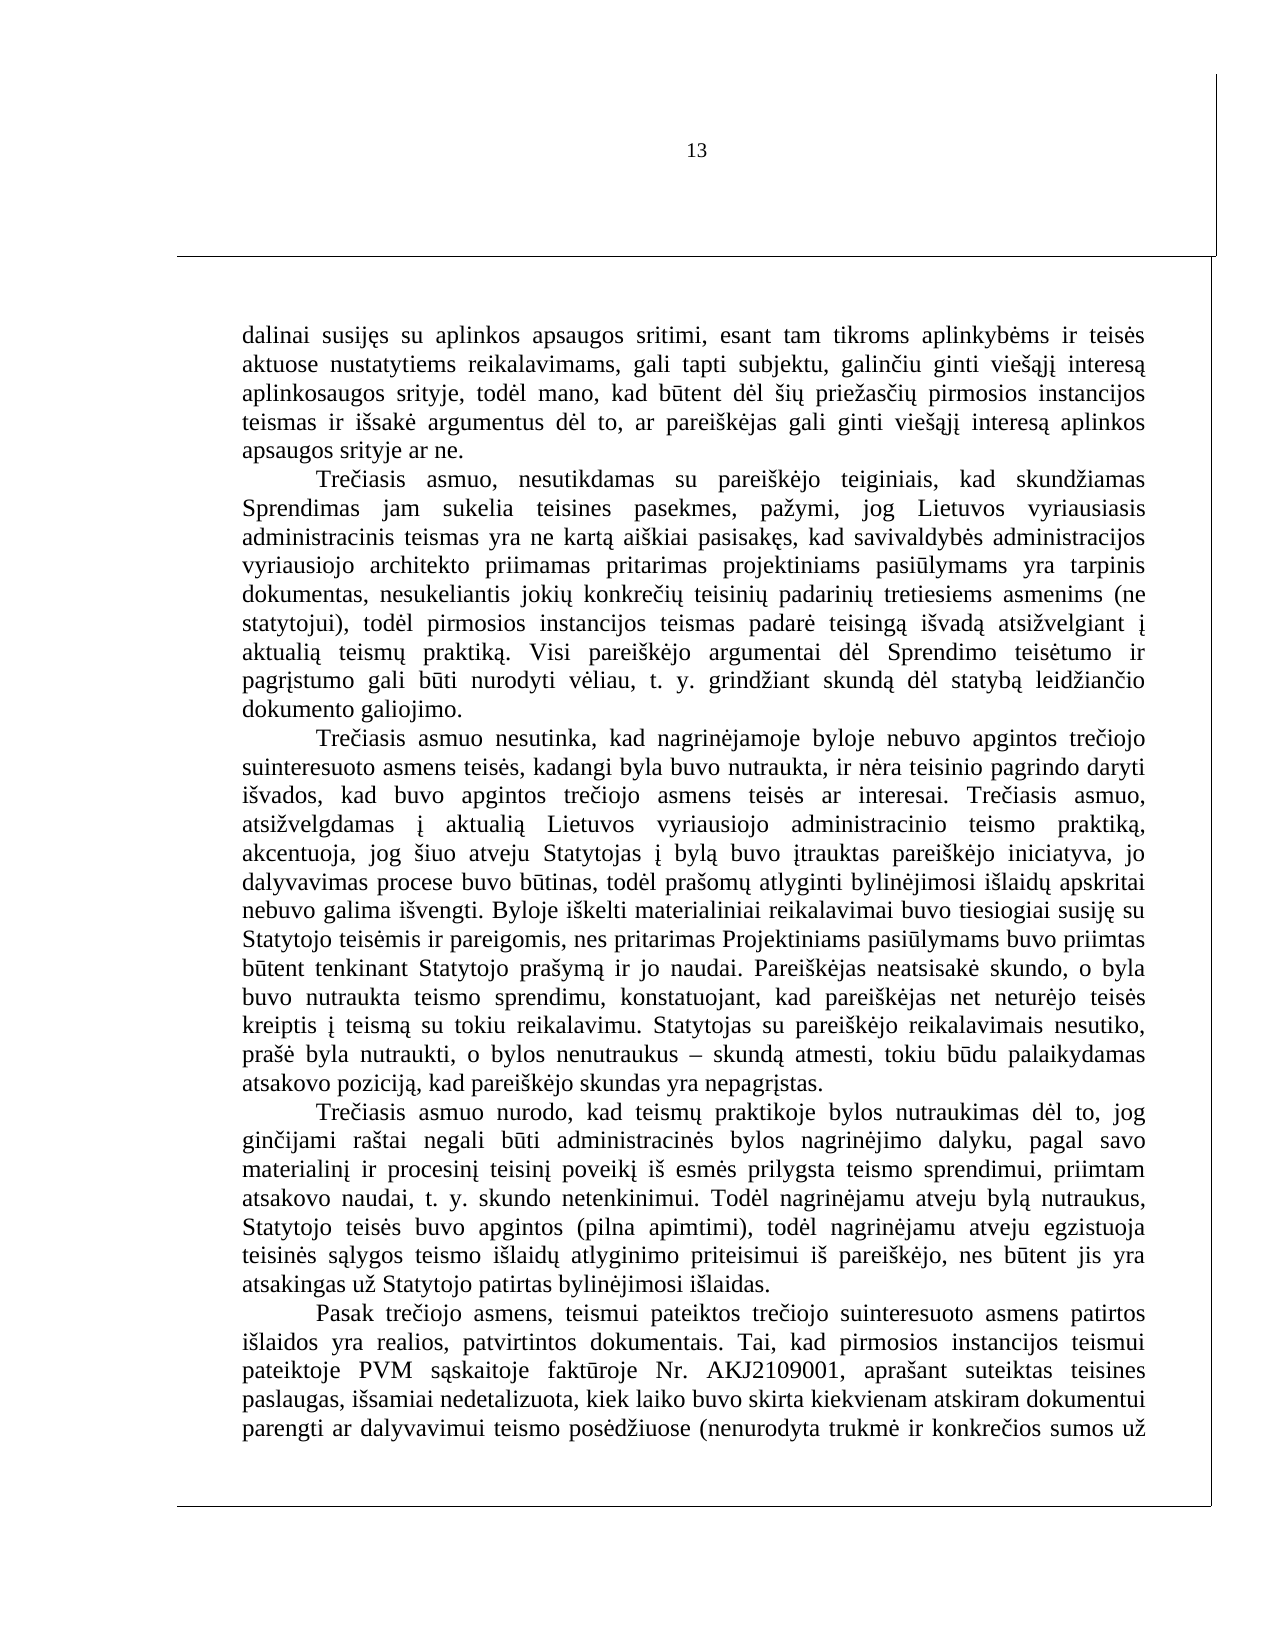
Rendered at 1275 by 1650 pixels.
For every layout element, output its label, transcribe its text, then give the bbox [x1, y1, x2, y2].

text dalinai susijęs su aplinkos apsaugos sritimi, esant tam tikroms aplinkybėms ir teisės aktuose nustatytiems reikalavimams, gali tapti subjektu, galinčiu ginti viešąjį interesą aplinkosaugos srityje, todėl mano, kad būtent dėl šių priežasčių pirmosios instancijos teismas ir išsakė argumentus dėl to, ar pareiškėjas gali ginti viešąjį interesą aplinkos apsaugos srityje ar ne. [177, 256, 1211, 464]
text Trečiasis asmuo, nesutikdamas su pareiškėjo teiginiais, kad skundžiamas Sprendimas jam sukelia teisines pasekmes, pažymi, jog Lietuvos vyriausiasis administracinis teismas yra ne kartą aiškiai pasisakęs, kad savivaldybės administracijos vyriausiojo architekto priimamas pritarimas projektiniams pasiūlymams yra tarpinis dokumentas, nesukeliantis jokių konkrečių teisinių padarinių tretiesiems asmenims (ne statytojui), todėl pirmosios instancijos teismas padarė teisingą išvadą atsižvelgiant į aktualią teismų praktiką. Visi pareiškėjo argumentai dėl Sprendimo teisėtumo ir pagrįstumo gali būti nurodyti vėliau, t. y. grindžiant skundą dėl statybą leidžiančio dokumento galiojimo. [177, 464, 1211, 723]
text Pasak trečiojo asmens, teismui pateiktos trečiojo suinteresuoto asmens patirtos išlaidos yra realios, patvirtintos dokumentais. Tai, kad pirmosios instancijos teismui pateiktoje PVM sąskaitoje faktūroje Nr. AKJ2109001, aprašant suteiktas teisines paslaugas, išsamiai nedetalizuota, kiek laiko buvo skirta kiekvienam atskiram dokumentui parengti ar dalyvavimui teismo posėdžiuose (nenurodyta trukmė ir konkrečios sumos už [177, 1298, 1211, 1506]
text Trečiasis asmuo nurodo, kad teismų praktikoje bylos nutraukimas dėl to, jog ginčijami raštai negali būti administracinės bylos nagrinėjimo dalyku, pagal savo materialinį ir procesinį teisinį poveikį iš esmės prilygsta teismo sprendimui, priimtam atsakovo naudai, t. y. skundo netenkinimui. Todėl nagrinėjamu atveju bylą nutraukus, Statytojo teisės buvo apgintos (pilna apimtimi), todėl nagrinėjamu atveju egzistuoja teisinės sąlygos teismo išlaidų atlyginimo priteisimui iš pareiškėjo, nes būtent jis yra atsakingas už Statytojo patirtas bylinėjimosi išlaidas. [177, 1097, 1211, 1298]
text Trečiasis asmuo nesutinka, kad nagrinėjamoje byloje nebuvo apgintos trečiojo suinteresuoto asmens teisės, kadangi byla buvo nutraukta, ir nėra teisinio pagrindo daryti išvados, kad buvo apgintos trečiojo asmens teisės ar interesai. Trečiasis asmuo, atsižvelgdamas į aktualią Lietuvos vyriausiojo administracinio teismo praktiką, akcentuoja, jog šiuo atveju Statytojas į bylą buvo įtrauktas pareiškėjo iniciatyva, jo dalyvavimas procese buvo būtinas, todėl prašomų atlyginti bylinėjimosi išlaidų apskritai nebuvo galima išvengti. Byloje iškelti materialiniai reikalavimai buvo tiesiogiai susiję su Statytojo teisėmis ir pareigomis, nes pritarimas Projektiniams pasiūlymams buvo priimtas būtent tenkinant Statytojo prašymą ir jo naudai. Pareiškėjas neatsisakė skundo, o byla buvo nutraukta teismo sprendimu, konstatuojant, kad pareiškėjas net neturėjo teisės kreiptis į teismą su tokiu reikalavimu. Statytojas su pareiškėjo reikalavimais nesutiko, prašė byla nutraukti, o bylos nenutraukus – skundą atmesti, tokiu būdu palaikydamas atsakovo poziciją, kad pareiškėjo skundas yra nepagrįstas. [177, 723, 1211, 1097]
